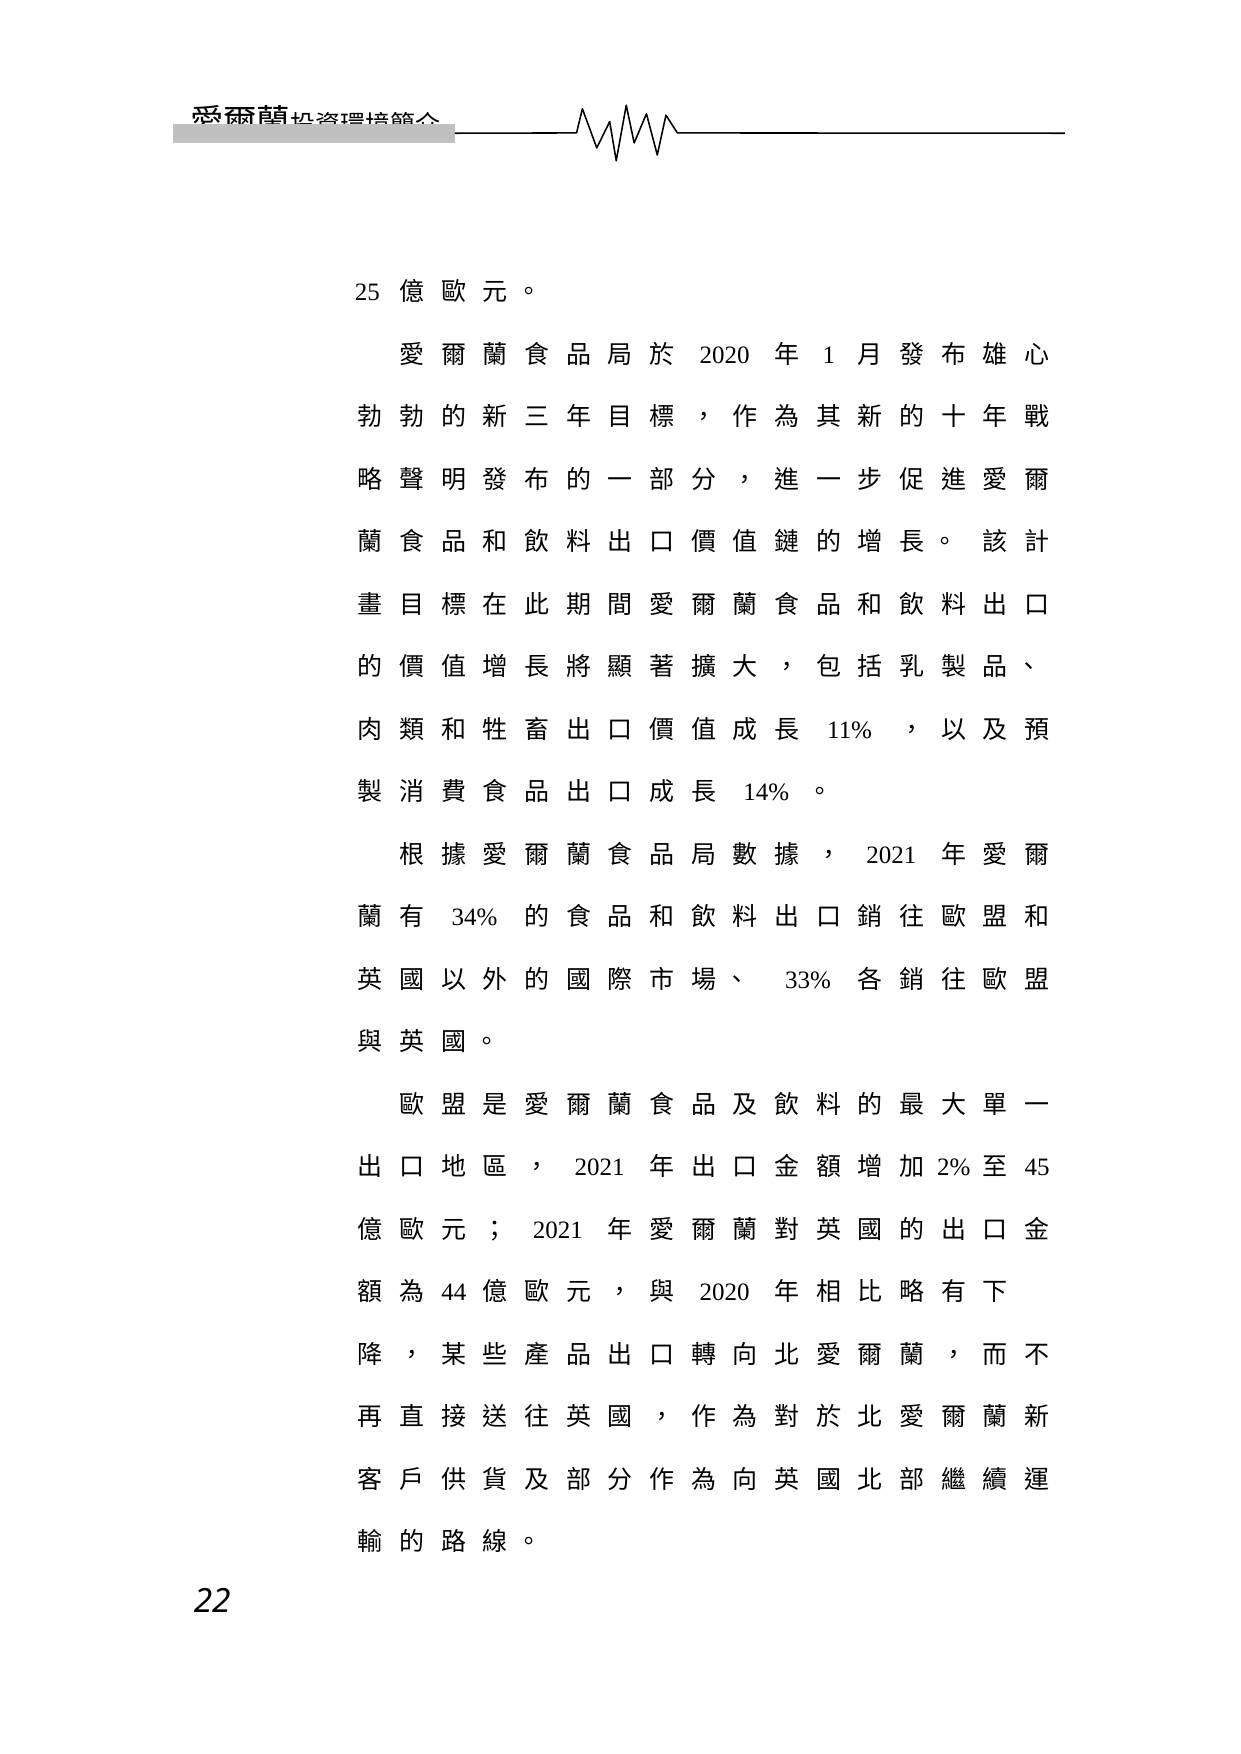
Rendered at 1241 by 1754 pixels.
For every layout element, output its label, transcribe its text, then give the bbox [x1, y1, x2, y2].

text 根據愛爾蘭食品局數據，2021年愛爾蘭有34%的食品和飲料出口銷往歐盟和英國以外的國際市場、33%各銷往歐盟與英國。 [330, 813, 1058, 1063]
text 25 億歐元。 [330, 250, 1058, 313]
text 歐盟是愛爾蘭食品及飲料的最大單一出口地區，2021年出口金額增加2%至45億歐元；2021年愛爾蘭對英國的出口金額為44億歐元，與2020年相比略有下降，某些產品出口轉向北愛爾蘭，而不再直接送往英國，作為對於北愛爾蘭新客戶供貨及部分作為向英國北部繼續運輸的路線。 [330, 1063, 1058, 1563]
text 愛爾蘭食品局於2020年1月發布雄心勃勃的新三年目標，作為其新的十年戰略聲明發布的一部分，進一步促進愛爾蘭食品和飲料出口價值鏈的增長。該計畫目標在此期間愛爾蘭食品和飲料出口的價值增長將顯著擴大，包括乳製品、肉類和牲畜出口價值成長11%，以及預製消費食品出口成長14%。 [330, 313, 1058, 813]
